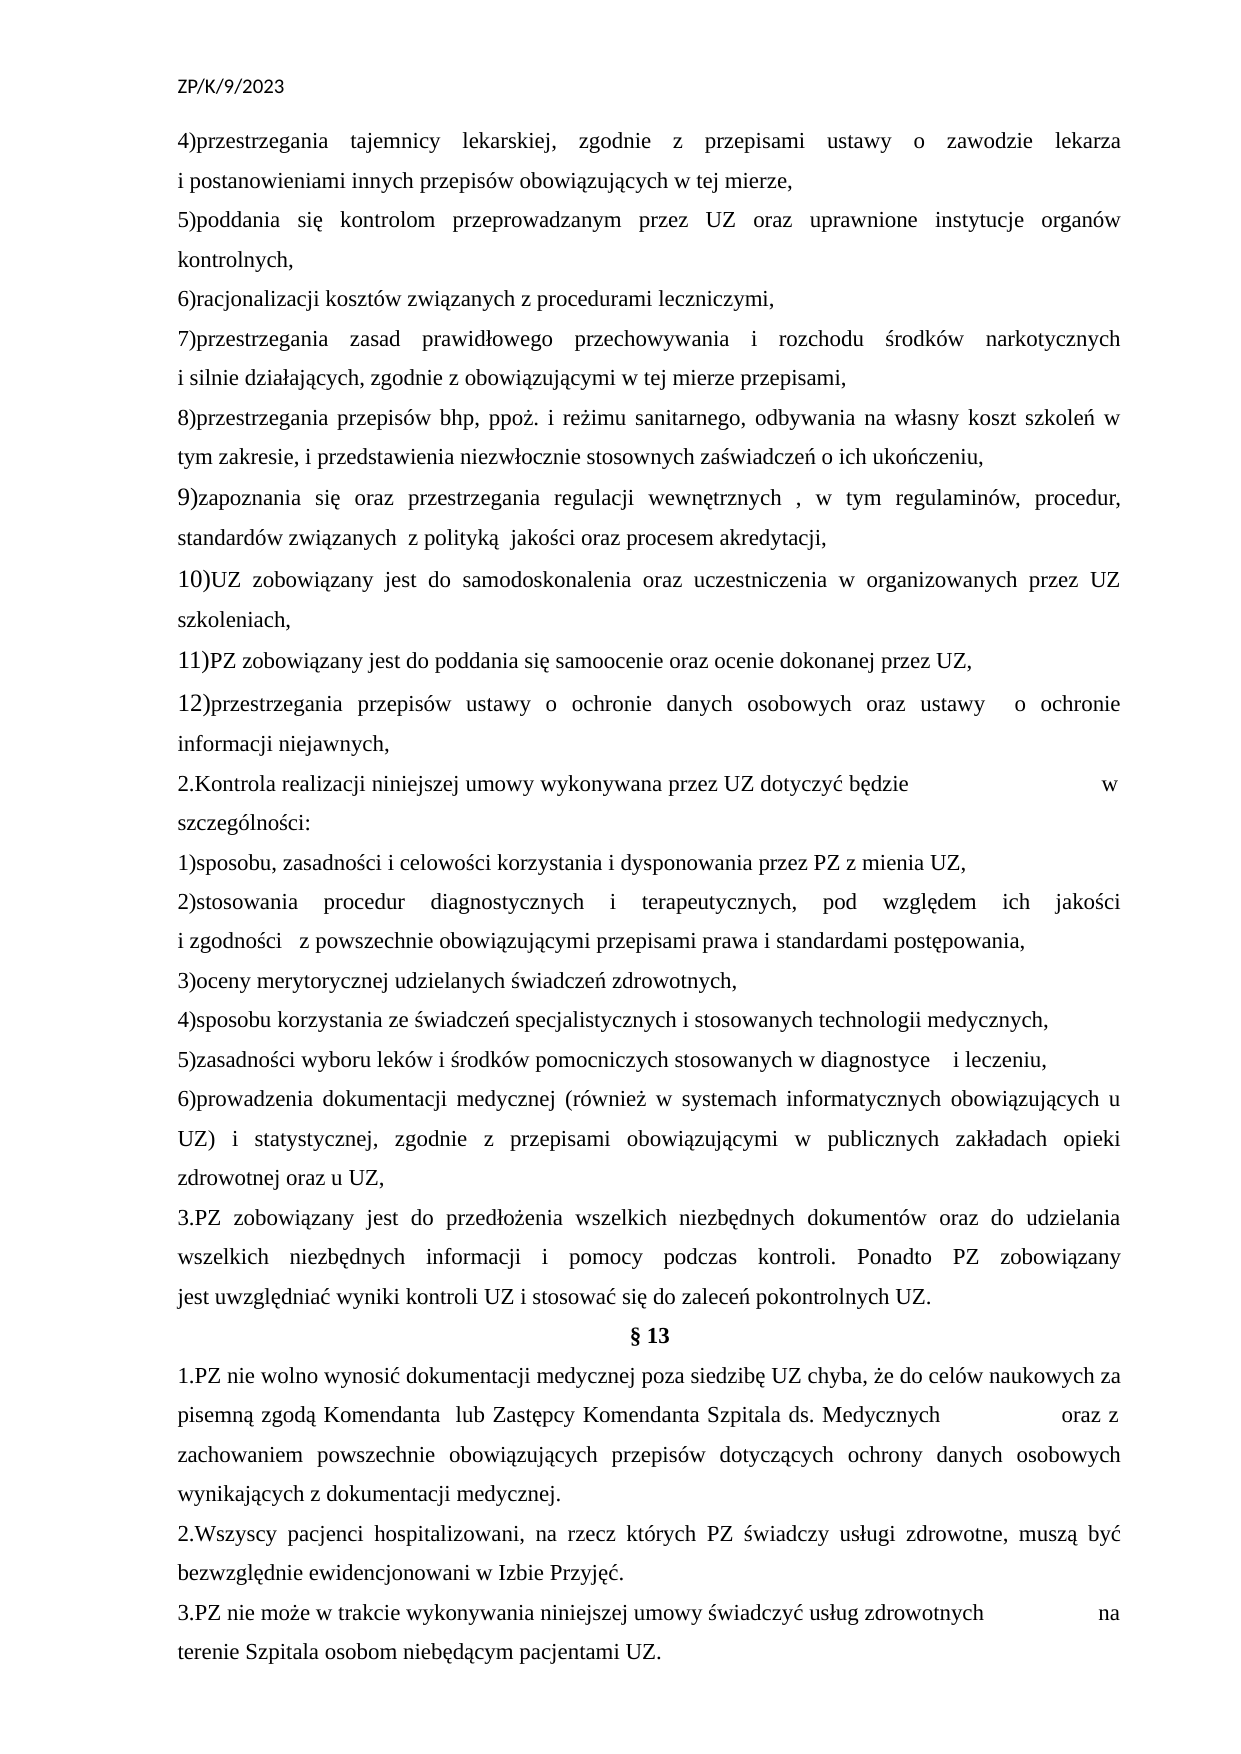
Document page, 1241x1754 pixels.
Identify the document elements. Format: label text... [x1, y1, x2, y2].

list przestrzegania tajemnicy lekarskiej, zgodnie z przepisami ustawy o zawodzie lekarza i postanowieniami innych przepisów obowiązujących w tej mierze, [177, 127, 1122, 193]
list PZ nie wolno wynosić dokumentacji medycznej poza siedzibę UZ chyba, że do celów naukowych za pisemną zgodą Komendanta lub Zastępcy Komendanta Szpitala ds. Medycznych oraz z zachowaniem powszechnie obowiązujących przepisów dotyczących ochrony danych osobowych wynikających z dokumentacji medycznej. [177, 1362, 1122, 1507]
list PZ zobowiązany jest do przedłożenia wszelkich niezbędnych dokumentów oraz do udzielania wszelkich niezbędnych informacji i pomocy podczas kontroli. Ponadto PZ zobowiązany jest uwzględniać wyniki kontroli UZ i stosować się do zaleceń pokontrolnych UZ. [177, 1204, 1122, 1309]
list UZ zobowiązany jest do samodoskonalenia oraz uczestniczenia w organizowanych przez UZ szkoleniach, [177, 564, 1122, 632]
list stosowania procedur diagnostycznych i terapeutycznych, pod względem ich jakości i zgodności z powszechnie obowiązującymi przepisami prawa i standardami postępowania, [177, 888, 1122, 954]
list przestrzegania przepisów bhp, ppoż. i reżimu sanitarnego, odbywania na własny koszt szkoleń w tym zakresie, i przedstawienia niezwłocznie stosownych zaświadczeń o ich ukończeniu, [177, 403, 1122, 469]
list prowadzenia dokumentacji medycznej (również w systemach informatycznych obowiązujących u UZ) i statystycznej, zgodnie z przepisami obowiązującymi w publicznych zakładach opieki zdrowotnej oraz u UZ, [177, 1086, 1122, 1191]
list PZ zobowiązany jest do poddania się samoocenie oraz ocenie dokonanej przez UZ, [177, 645, 1122, 674]
list poddania się kontrolom przeprowadzanym przez UZ oraz uprawnione instytucje organów kontrolnych, [177, 206, 1122, 272]
list sposobu korzystania ze świadczeń specjalistycznych i stosowanych technologii medycznych, [177, 1007, 1122, 1033]
list PZ nie może w trakcie wykonywania niniejszej umowy świadczyć usług zdrowotnych na terenie Szpitala osobom niebędącym pacjentami UZ. [177, 1599, 1122, 1664]
list Kontrola realizacji niniejszej umowy wykonywana przez UZ dotyczyć będzie w szczególności: [177, 770, 1122, 836]
list Wszyscy pacjenci hospitalizowani, na rzecz których PZ świadczy usługi zdrowotne, muszą być bezwzględnie ewidencjonowani w Izbie Przyjęć. [177, 1520, 1122, 1586]
text § 13 [177, 1322, 1122, 1349]
list racjonalizacji kosztów związanych z procedurami leczniczymi, [177, 285, 1122, 311]
list oceny merytorycznej udzielanych świadczeń zdrowotnych, [177, 967, 1122, 993]
list przestrzegania przepisów ustawy o ochronie danych osobowych oraz ustawy o ochronie informacji niejawnych, [177, 688, 1122, 757]
list przestrzegania zasad prawidłowego przechowywania i rozchodu środków narkotycznych i silnie działających, zgodnie z obowiązującymi w tej mierze przepisami, [177, 324, 1122, 390]
list zapoznania się oraz przestrzegania regulacji wewnętrznych , w tym regulaminów, procedur, standardów związanych z polityką jakości oraz procesem akredytacji, [177, 482, 1122, 551]
list sposobu, zasadności i celowości korzystania i dysponowania przez PZ z mienia UZ, [177, 849, 1122, 875]
list zasadności wyboru leków i środków pomocniczych stosowanych w diagnostyce i leczeniu, [177, 1046, 1122, 1072]
